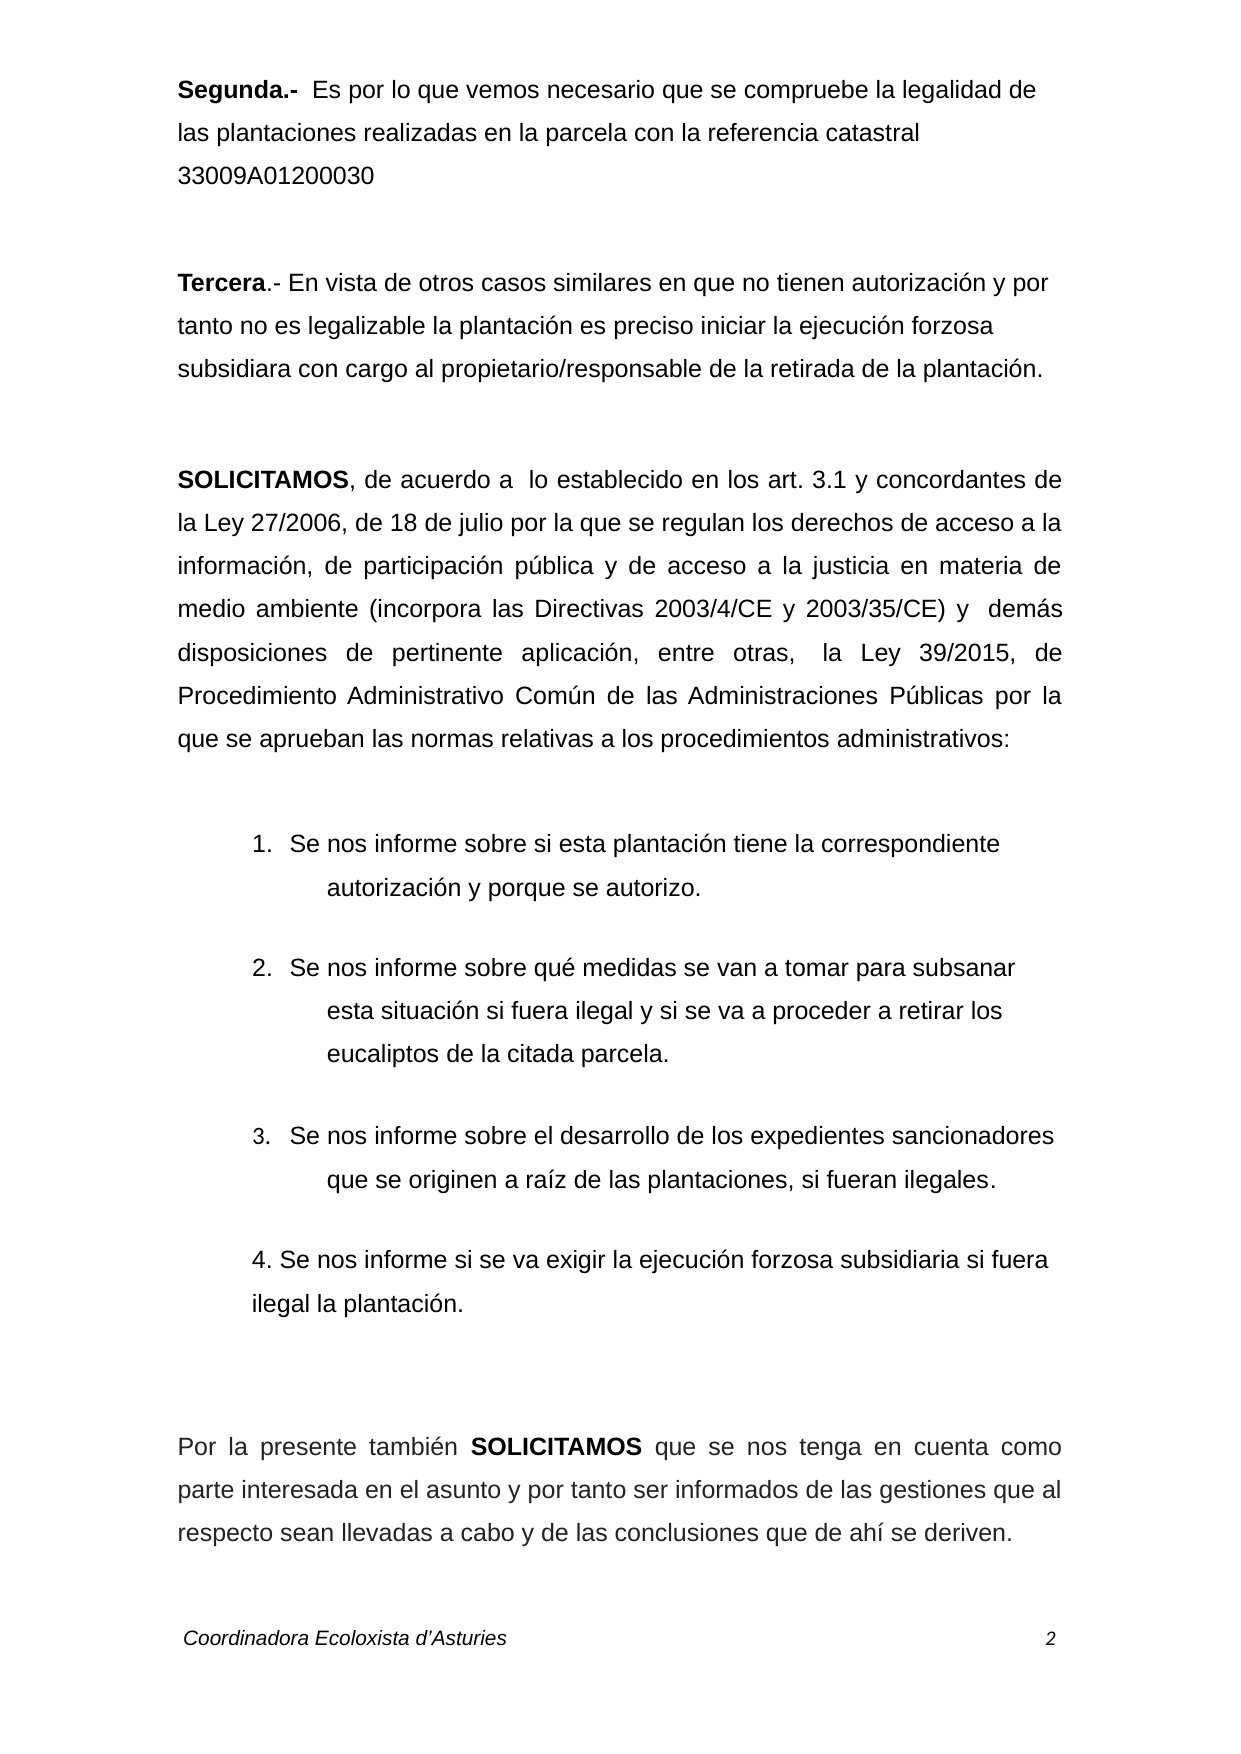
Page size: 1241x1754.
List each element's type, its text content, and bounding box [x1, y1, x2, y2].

list Se nos informe sobre qué medidas se van a tomar para subsanar esta situación si fuera ilegal y si se va a proceder a retirar los eucaliptos de la citada parcela. [252, 953, 1063, 1068]
text Tercera.- En vista de otros casos similares en que no tienen autorización y por tanto no es legalizable la plantación es preciso iniciar la ejecución forzosa subsidiara con cargo al propietario/responsable de la retirada de la plantación. [177, 267, 1063, 382]
text 4. Se nos informe si se va exigir la ejecución forzosa subsidiaria si fuera ilegal la plantación. [252, 1246, 1063, 1317]
list Se nos informe sobre si esta plantación tiene la correspondiente autorización y porque se autorizo. [252, 829, 1063, 901]
list Se nos informe sobre el desarrollo de los expedientes sancionadores que se originen a raíz de las plantaciones, si fueran ilegales. [252, 1120, 1063, 1194]
text SOLICITAMOS, de acuerdo a lo establecido en los art. 3.1 y concordantes de la Ley 27/2006, de 18 de julio por la que se regulan los derechos de acceso a la información, de participación pública y de acceso a la justicia en materia de medio ambiente (incorpora las Directivas 2003/4/CE y 2003/35/CE) y demás disposiciones de pertinente aplicación, entre otras, la Ley 39/2015, de Procedimiento Administrativo Común de las Administraciones Públicas por la que se aprueban las normas relativas a los procedimientos administrativos: [177, 465, 1063, 752]
text Segunda.- Es por lo que vemos necesario que se compruebe la legalidad de las plantaciones realizadas en la parcela con la referencia catastral 33009A01200030 [177, 75, 1063, 190]
text Por la presente también SOLICITAMOS que se nos tenga en cuenta como parte interesada en el asunto y por tanto ser informados de las gestiones que al respecto sean llevadas a cabo y de las conclusiones que de ahí se deriven. [177, 1432, 1063, 1547]
